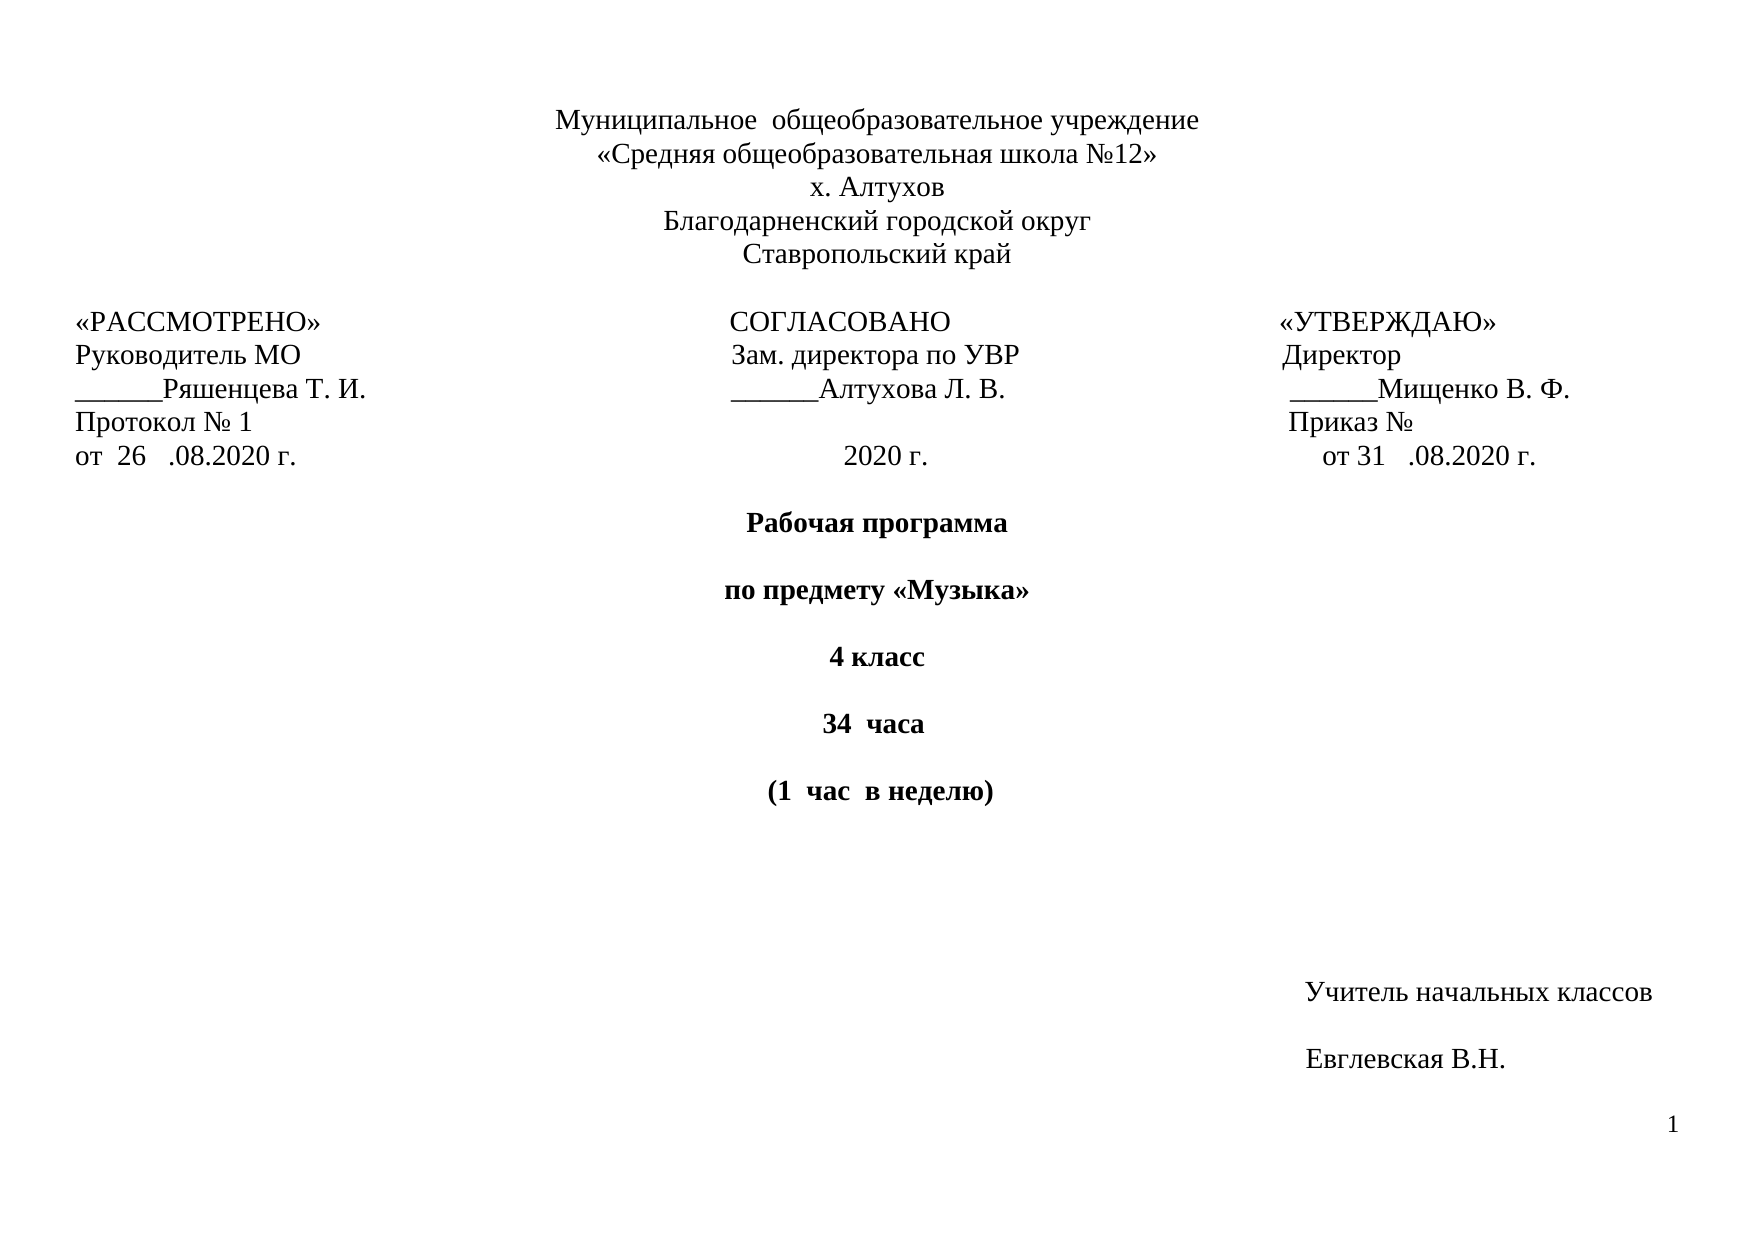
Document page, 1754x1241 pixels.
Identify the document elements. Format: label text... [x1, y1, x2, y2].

text Муниципальное общеобразовательное учреждение [75, 102, 1679, 136]
text Благодарненский городской округ [75, 203, 1679, 237]
text Руководитель МО Зам. директора по УВР Директор [75, 337, 1679, 371]
text Евглевская В.Н. [75, 1042, 1679, 1075]
text Протокол № 1 Приказ № [75, 404, 1679, 438]
text (1 час в неделю) [75, 773, 1679, 807]
text Ставропольский край [75, 237, 1679, 270]
text Рабочая программа [75, 505, 1679, 538]
text 4 класс [75, 639, 1679, 673]
text х. Алтухов [75, 169, 1679, 203]
text 34 часа [75, 706, 1679, 740]
text «Средняя общеобразовательная школа №12» [104, 136, 1649, 169]
text от 26 .08.2020 г. 2020 г. от 31 .08.2020 г. [75, 438, 1679, 471]
text по предмету «Музыка» [75, 572, 1679, 606]
text ______Ряшенцева Т. И. ______Алтухова Л. В. ______Мищенко В. Ф. [75, 371, 1679, 404]
text Учитель начальных классов [75, 974, 1679, 1008]
text «РАССМОТРЕНО» СОГЛАСОВАНО «УТВЕРЖДАЮ» [75, 304, 1679, 337]
